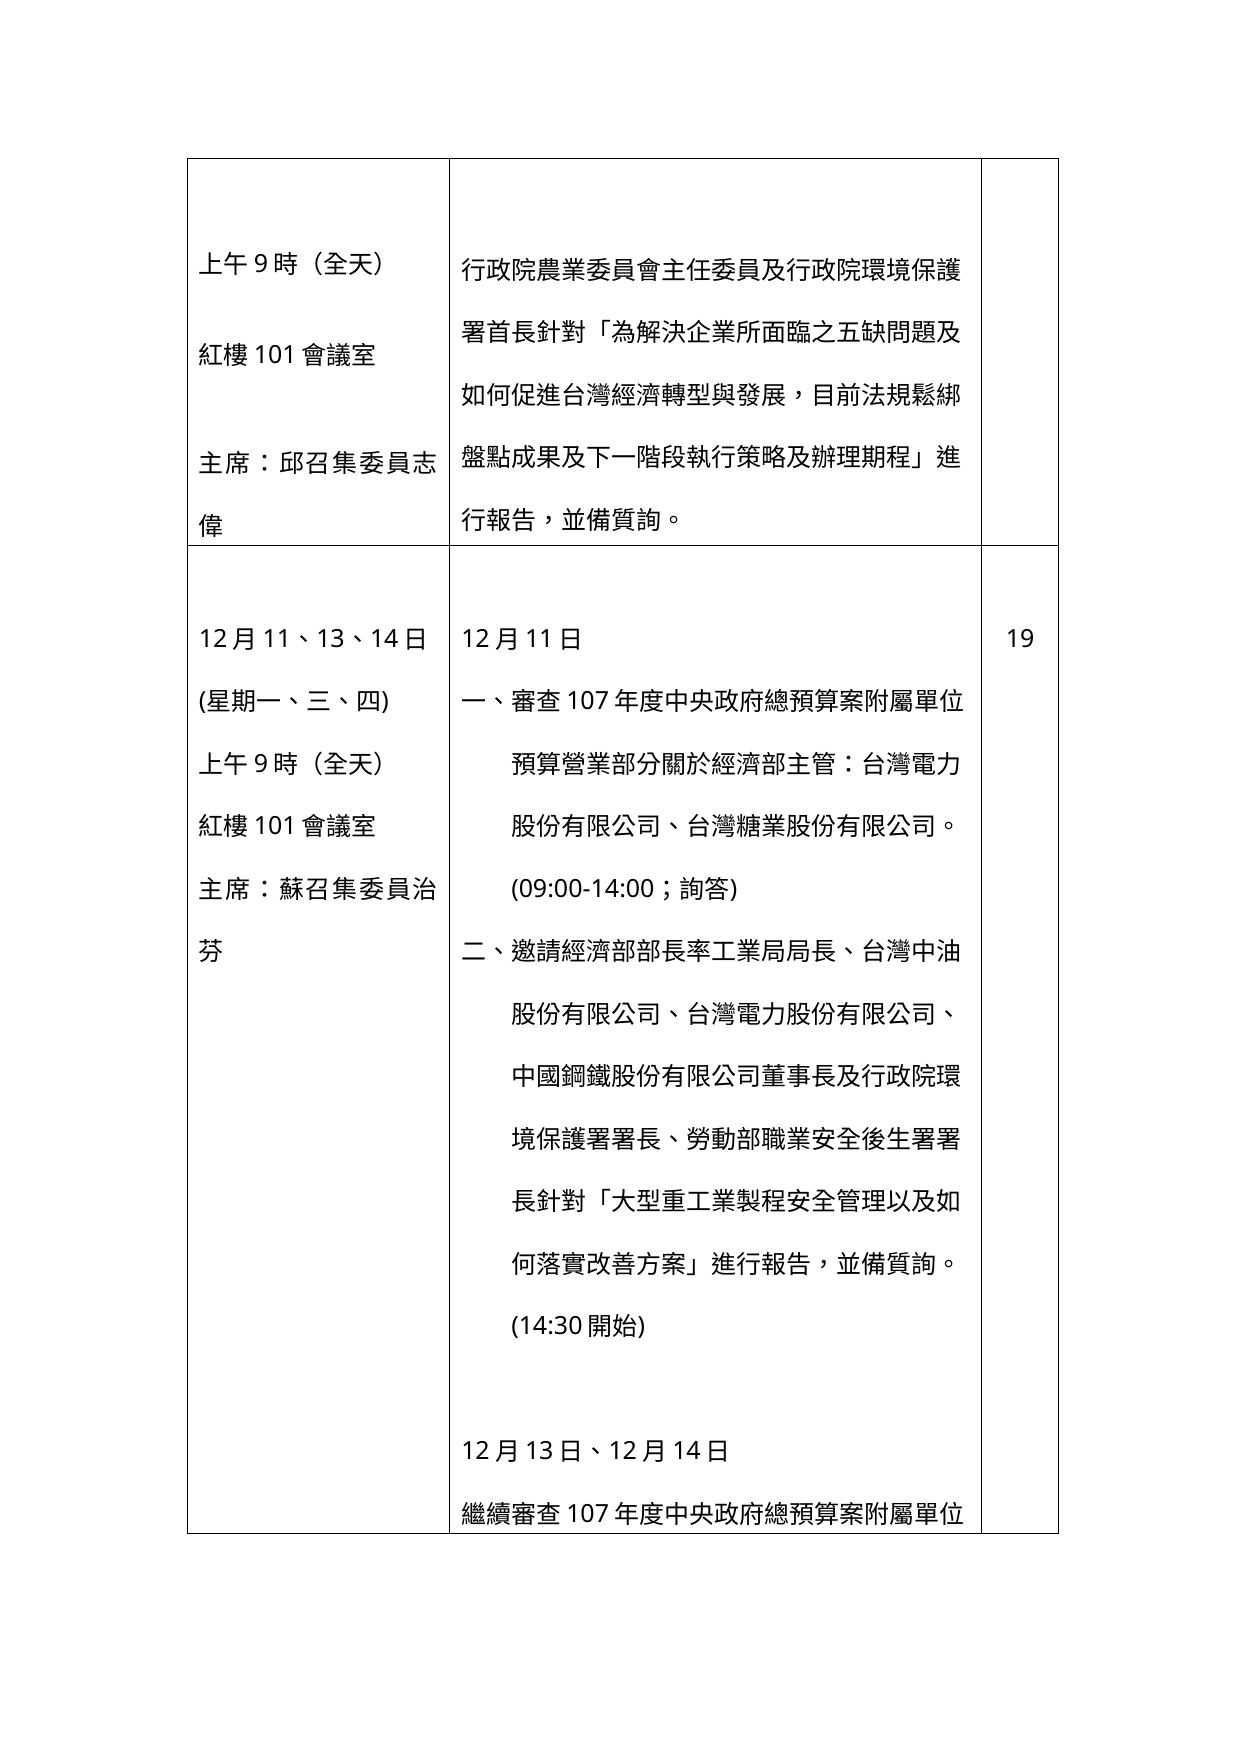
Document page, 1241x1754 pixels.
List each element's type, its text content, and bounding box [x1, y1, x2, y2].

table_cell 12月11、13、14日 (星期一、三、四) 上午9時（全天） 紅樓101會議室 主席：蘇召集委員治芬 [188, 546, 449, 1533]
table_cell 12月11日 一、審查107年度中央政府總預算案附屬單位 預算營業部分關於經濟部主管：台灣電力股份有限公司、台灣糖業股份有限公司。(09:00-14:00；詢答) 二、邀請經濟部部長率工業局局長、台灣中油股份有限公司、台灣電力股份有限公司、中國鋼鐵股份有限公司董事長及行政院環境保護署署長、勞動部職業安全後生署署長針對「大型重工業製程安全管理以及如何落實改善方案」進行報告，並備質詢。(14:30開始) 12月13日、12月14日 繼續審查107年度中央政府總預算案附屬單位 [450, 546, 981, 1533]
table_cell 上午9時（全天） 紅樓101會議室 主席：邱召集委員志偉 [188, 159, 449, 545]
table_cell [982, 159, 1058, 545]
table_cell 行政院農業委員會主任委員及行政院環境保護署首長針對「為解決企業所面臨之五缺問題及如何促進台灣經濟轉型與發展，目前法規鬆綁盤點成果及下一階段執行策略及辦理期程」進行報告，並備質詢。 [450, 159, 981, 545]
table_cell 19 [982, 546, 1058, 1533]
